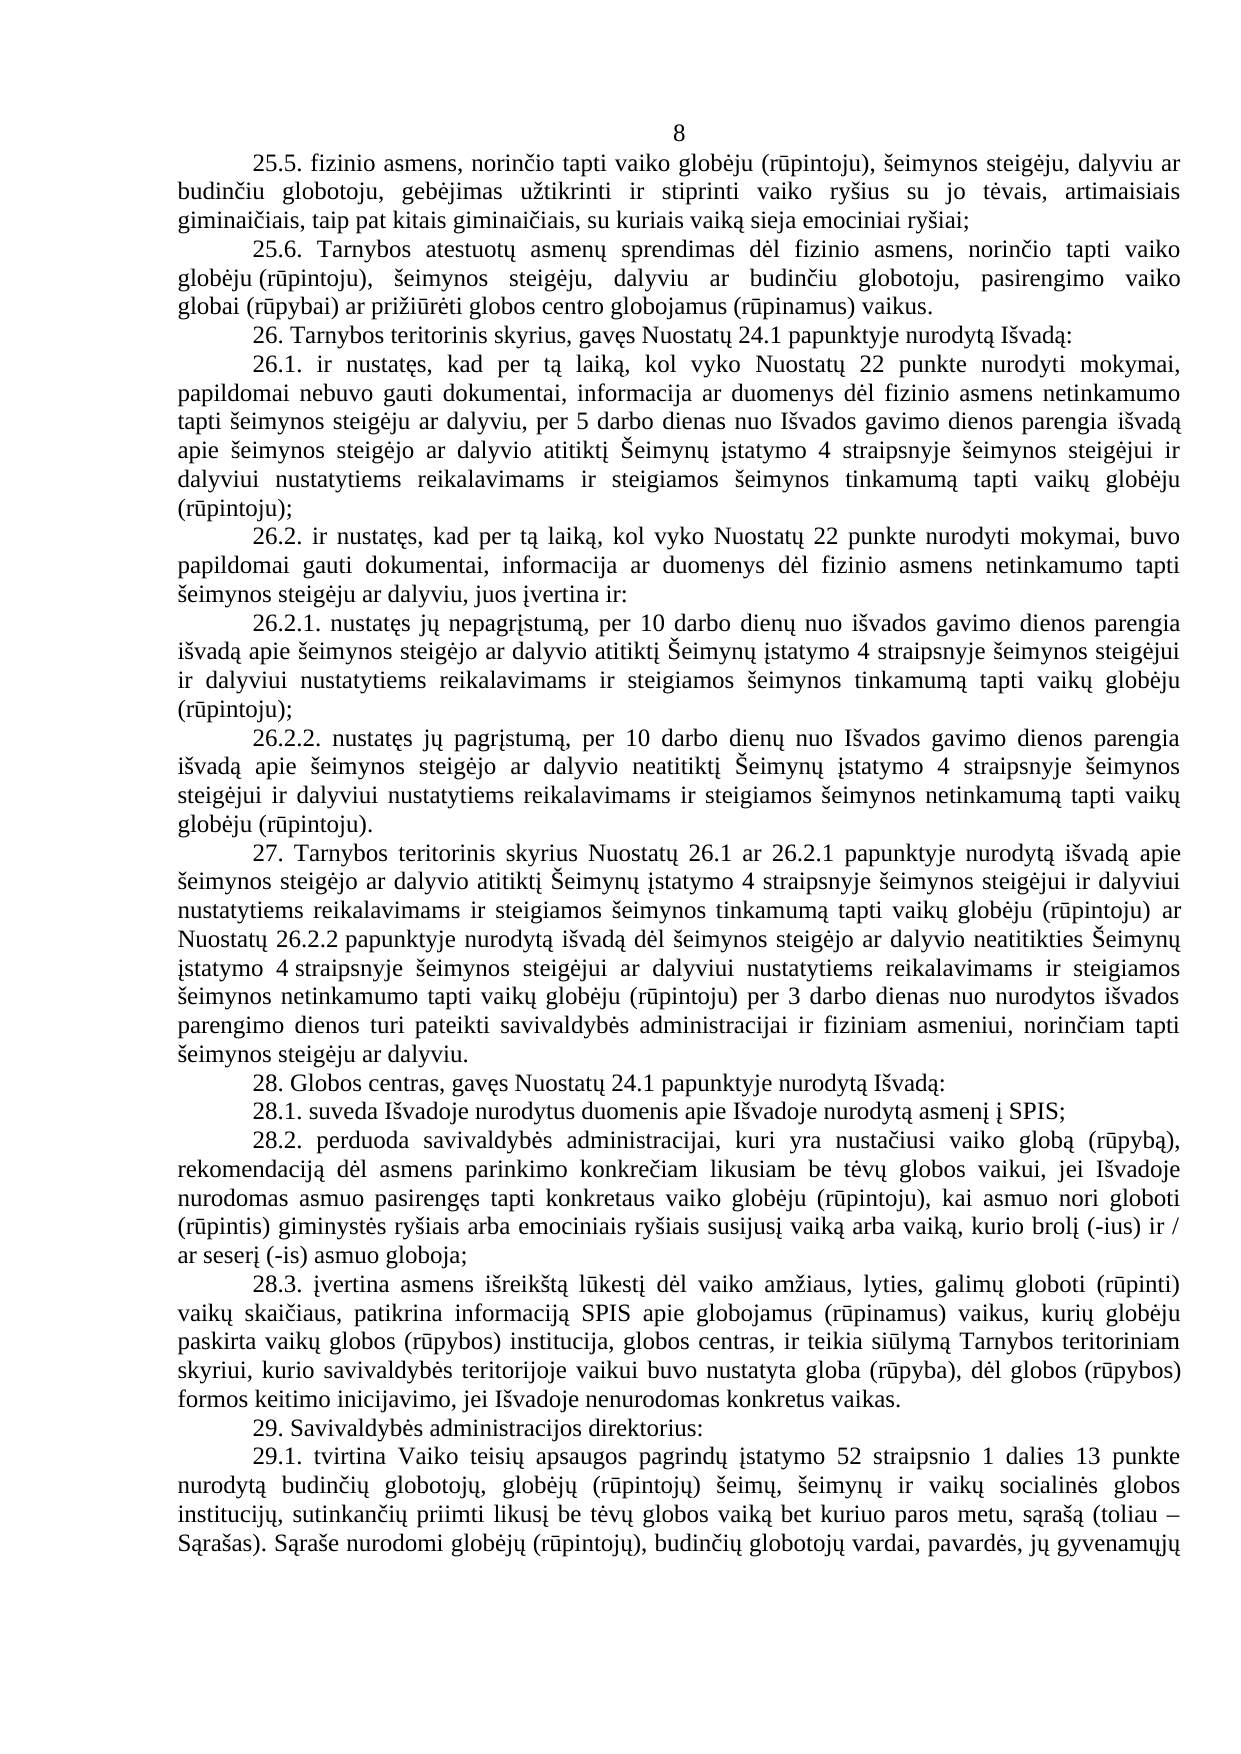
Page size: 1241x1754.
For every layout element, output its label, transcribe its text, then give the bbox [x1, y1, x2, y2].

text 25.5. fizinio asmens, norinčio tapti vaiko globėju (rūpintoju), šeimynos steigėju, dalyviu ar budinčiu globotoju, gebėjimas užtikrinti ir stiprinti vaiko ryšius su jo tėvais, artimaisiais giminaičiais, taip pat kitais giminaičiais, su kuriais vaiką sieja emociniai ryšiai; [177, 148, 1181, 234]
text 26.2. ir nustatęs, kad per tą laiką, kol vyko Nuostatų 22 punkte nurodyti mokymai, buvo papildomai gauti dokumentai, informacija ar duomenys dėl fizinio asmens netinkamumo tapti šeimynos steigėju ar dalyviu, juos įvertina ir: [177, 521, 1181, 608]
text 28.1. suveda Išvadoje nurodytus duomenis apie Išvadoje nurodytą asmenį į SPIS; [177, 1096, 1181, 1125]
text 28.3. įvertina asmens išreikštą lūkestį dėl vaiko amžiaus, lyties, galimų globoti (rūpinti) vaikų skaičiaus, patikrina informaciją SPIS apie globojamus (rūpinamus) vaikus, kurių globėju paskirta vaikų globos (rūpybos) institucija, globos centras, ir teikia siūlymą Tarnybos teritoriniam skyriui, kurio savivaldybės teritorijoje vaikui buvo nustatyta globa (rūpyba), dėl globos (rūpybos) formos keitimo inicijavimo, jei Išvadoje nenurodomas konkretus vaikas. [177, 1269, 1181, 1413]
text 29.1. tvirtina Vaiko teisių apsaugos pagrindų įstatymo 52 straipsnio 1 dalies 13 punkte nurodytą budinčių globotojų, globėjų (rūpintojų) šeimų, šeimynų ir vaikų socialinės globos institucijų, sutinkančių priimti likusį be tėvų globos vaiką bet kuriuo paros metu, sąrašą (toliau – Sąrašas). Sąraše nurodomi globėjų (rūpintojų), budinčių globotojų vardai, pavardės, jų gyvenamųjų [177, 1441, 1181, 1556]
text 28. Globos centras, gavęs Nuostatų 24.1 papunktyje nurodytą Išvadą: [177, 1068, 1181, 1096]
text 26.2.2. nustatęs jų pagrįstumą, per 10 darbo dienų nuo Išvados gavimo dienos parengia išvadą apie šeimynos steigėjo ar dalyvio neatitiktį Šeimynų įstatymo 4 straipsnyje šeimynos steigėjui ir dalyviui nustatytiems reikalavimams ir steigiamos šeimynos netinkamumą tapti vaikų globėju (rūpintoju). [177, 723, 1181, 838]
text 26.1. ir nustatęs, kad per tą laiką, kol vyko Nuostatų 22 punkte nurodyti mokymai, papildomai nebuvo gauti dokumentai, informacija ar duomenys dėl fizinio asmens netinkamumo tapti šeimynos steigėju ar dalyviu, per 5 darbo dienas nuo Išvados gavimo dienos parengia išvadą apie šeimynos steigėjo ar dalyvio atitiktį Šeimynų įstatymo 4 straipsnyje šeimynos steigėjui ir dalyviui nustatytiems reikalavimams ir steigiamos šeimynos tinkamumą tapti vaikų globėju (rūpintoju); [177, 349, 1181, 521]
text 29. Savivaldybės administracijos direktorius: [177, 1413, 1181, 1441]
text 25.6. Tarnybos atestuotų asmenų sprendimas dėl fizinio asmens, norinčio tapti vaiko globėju (rūpintoju), šeimynos steigėju, dalyviu ar budinčiu globotoju, pasirengimo vaiko globai (rūpybai) ar prižiūrėti globos centro globojamus (rūpinamus) vaikus. [177, 234, 1181, 320]
text 27. Tarnybos teritorinis skyrius Nuostatų 26.1 ar 26.2.1 papunktyje nurodytą išvadą apie šeimynos steigėjo ar dalyvio atitiktį Šeimynų įstatymo 4 straipsnyje šeimynos steigėjui ir dalyviui nustatytiems reikalavimams ir steigiamos šeimynos tinkamumą tapti vaikų globėju (rūpintoju) ar Nuostatų 26.2.2 papunktyje nurodytą išvadą dėl šeimynos steigėjo ar dalyvio neatitikties Šeimynų įstatymo 4 straipsnyje šeimynos steigėjui ar dalyviui nustatytiems reikalavimams ir steigiamos šeimynos netinkamumo tapti vaikų globėju (rūpintoju) per 3 darbo dienas nuo nurodytos išvados parengimo dienos turi pateikti savivaldybės administracijai ir fiziniam asmeniui, norinčiam tapti šeimynos steigėju ar dalyviu. [177, 838, 1181, 1068]
text 28.2. perduoda savivaldybės administracijai, kuri yra nustačiusi vaiko globą (rūpybą), rekomendaciją dėl asmens parinkimo konkrečiam likusiam be tėvų globos vaikui, jei Išvadoje nurodomas asmuo pasirengęs tapti konkretaus vaiko globėju (rūpintoju), kai asmuo nori globoti (rūpintis) giminystės ryšiais arba emociniais ryšiais susijusį vaiką arba vaiką, kurio brolį (-ius) ir / ar seserį (-is) asmuo globoja; [177, 1125, 1181, 1269]
text 26. Tarnybos teritorinis skyrius, gavęs Nuostatų 24.1 papunktyje nurodytą Išvadą: [177, 320, 1181, 349]
text 26.2.1. nustatęs jų nepagrįstumą, per 10 darbo dienų nuo išvados gavimo dienos parengia išvadą apie šeimynos steigėjo ar dalyvio atitiktį Šeimynų įstatymo 4 straipsnyje šeimynos steigėjui ir dalyviui nustatytiems reikalavimams ir steigiamos šeimynos tinkamumą tapti vaikų globėju (rūpintoju); [177, 608, 1181, 723]
